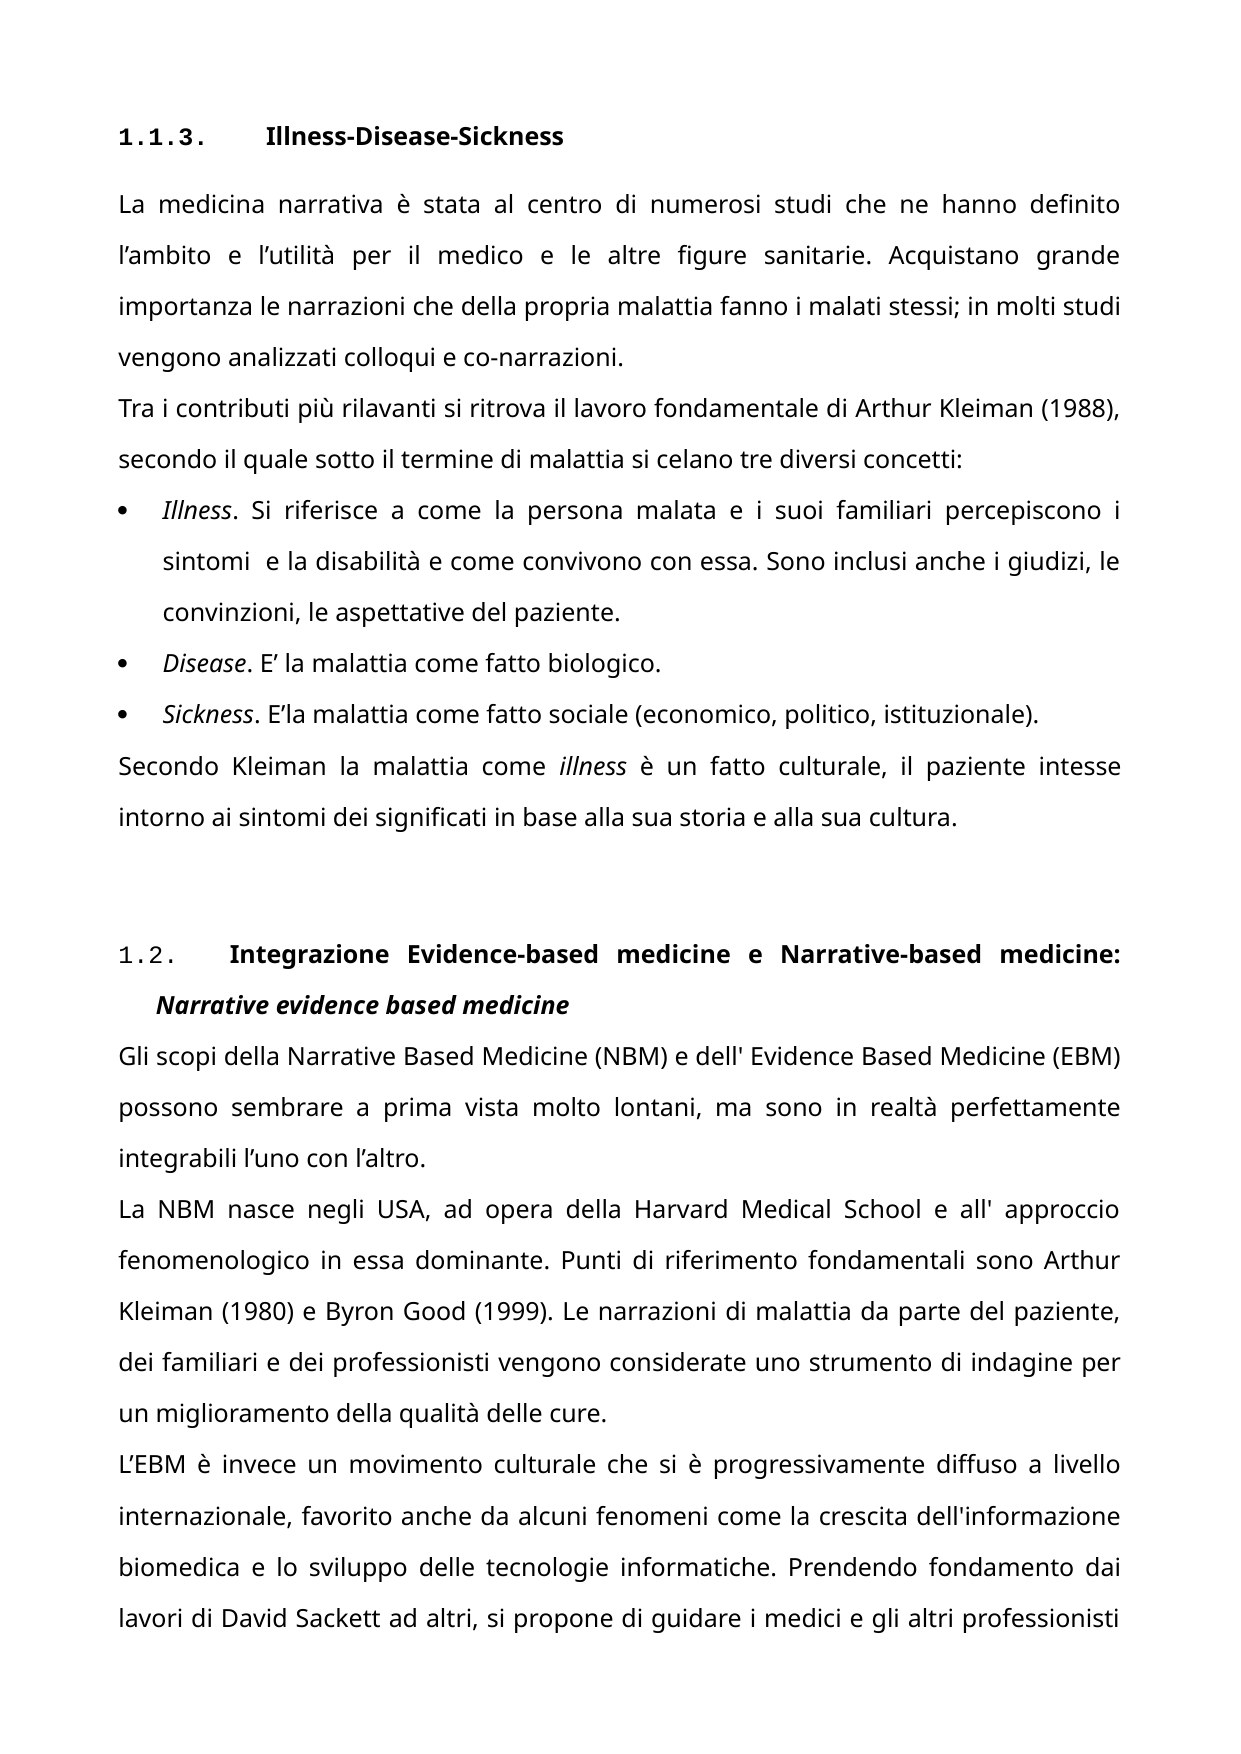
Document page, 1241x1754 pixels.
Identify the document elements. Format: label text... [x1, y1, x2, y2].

list Illness. Si riferisce a come la persona malata e i suoi familiari percepiscono i sintomi e la disabilità e come convivono con essa. Sono inclusi anche i giudizi, le convinzioni, le aspettative del paziente. [118, 493, 1122, 629]
text La NBM nasce negli USA, ad opera della Harvard Medical School e all' approccio fenomenologico in essa dominante. Punti di riferimento fondamentali sono Arthur Kleiman (1980) e Byron Good (1999). Le narrazioni di malattia da parte del paziente, dei familiari e dei professionisti vengono considerate uno strumento di indagine per un miglioramento della qualità delle cure. [118, 1192, 1122, 1430]
text La medicina narrativa è stata al centro di numerosi studi che ne hanno definito l’ambito e l’utilità per il medico e le altre figure sanitarie. Acquistano grande importanza le narrazioni che della propria malattia fanno i malati stessi; in molti studi vengono analizzati colloqui e co-narrazioni. [118, 187, 1122, 374]
text Tra i contributi più rilavanti si ritrova il lavoro fondamentale di Arthur Kleiman (1988), secondo il quale sotto il termine di malattia si celano tre diversi concetti: [118, 391, 1122, 476]
text L’EBM è invece un movimento culturale che si è progressivamente diffuso a livello internazionale, favorito anche da alcuni fenomeni come la crescita dell'informazione biomedica e lo sviluppo delle tecnologie informatiche. Prendendo fondamento dai lavori di David Sackett ad altri, si propone di guidare i medici e gli altri professionisti [118, 1447, 1122, 1634]
list Integrazione Evidence-based medicine e Narrative-based medicine: Narrative evidence based medicine [118, 936, 1122, 1022]
text Gli scopi della Narrative Based Medicine (NBM) e dell' Evidence Based Medicine (EBM) possono sembrare a prima vista molto lontani, ma sono in realtà perfettamente integrabili l’uno con l’altro. [118, 1039, 1122, 1175]
list Illness-Disease-Sickness [118, 118, 1122, 152]
list Sickness. E’la malattia come fatto sociale (economico, politico, istituzionale). [118, 697, 1122, 731]
text Secondo Kleiman la malattia come illness è un fatto culturale, il paziente intesse intorno ai sintomi dei significati in base alla sua storia e alla sua cultura. [118, 748, 1122, 833]
list Disease. E’ la malattia come fatto biologico. [118, 646, 1122, 680]
